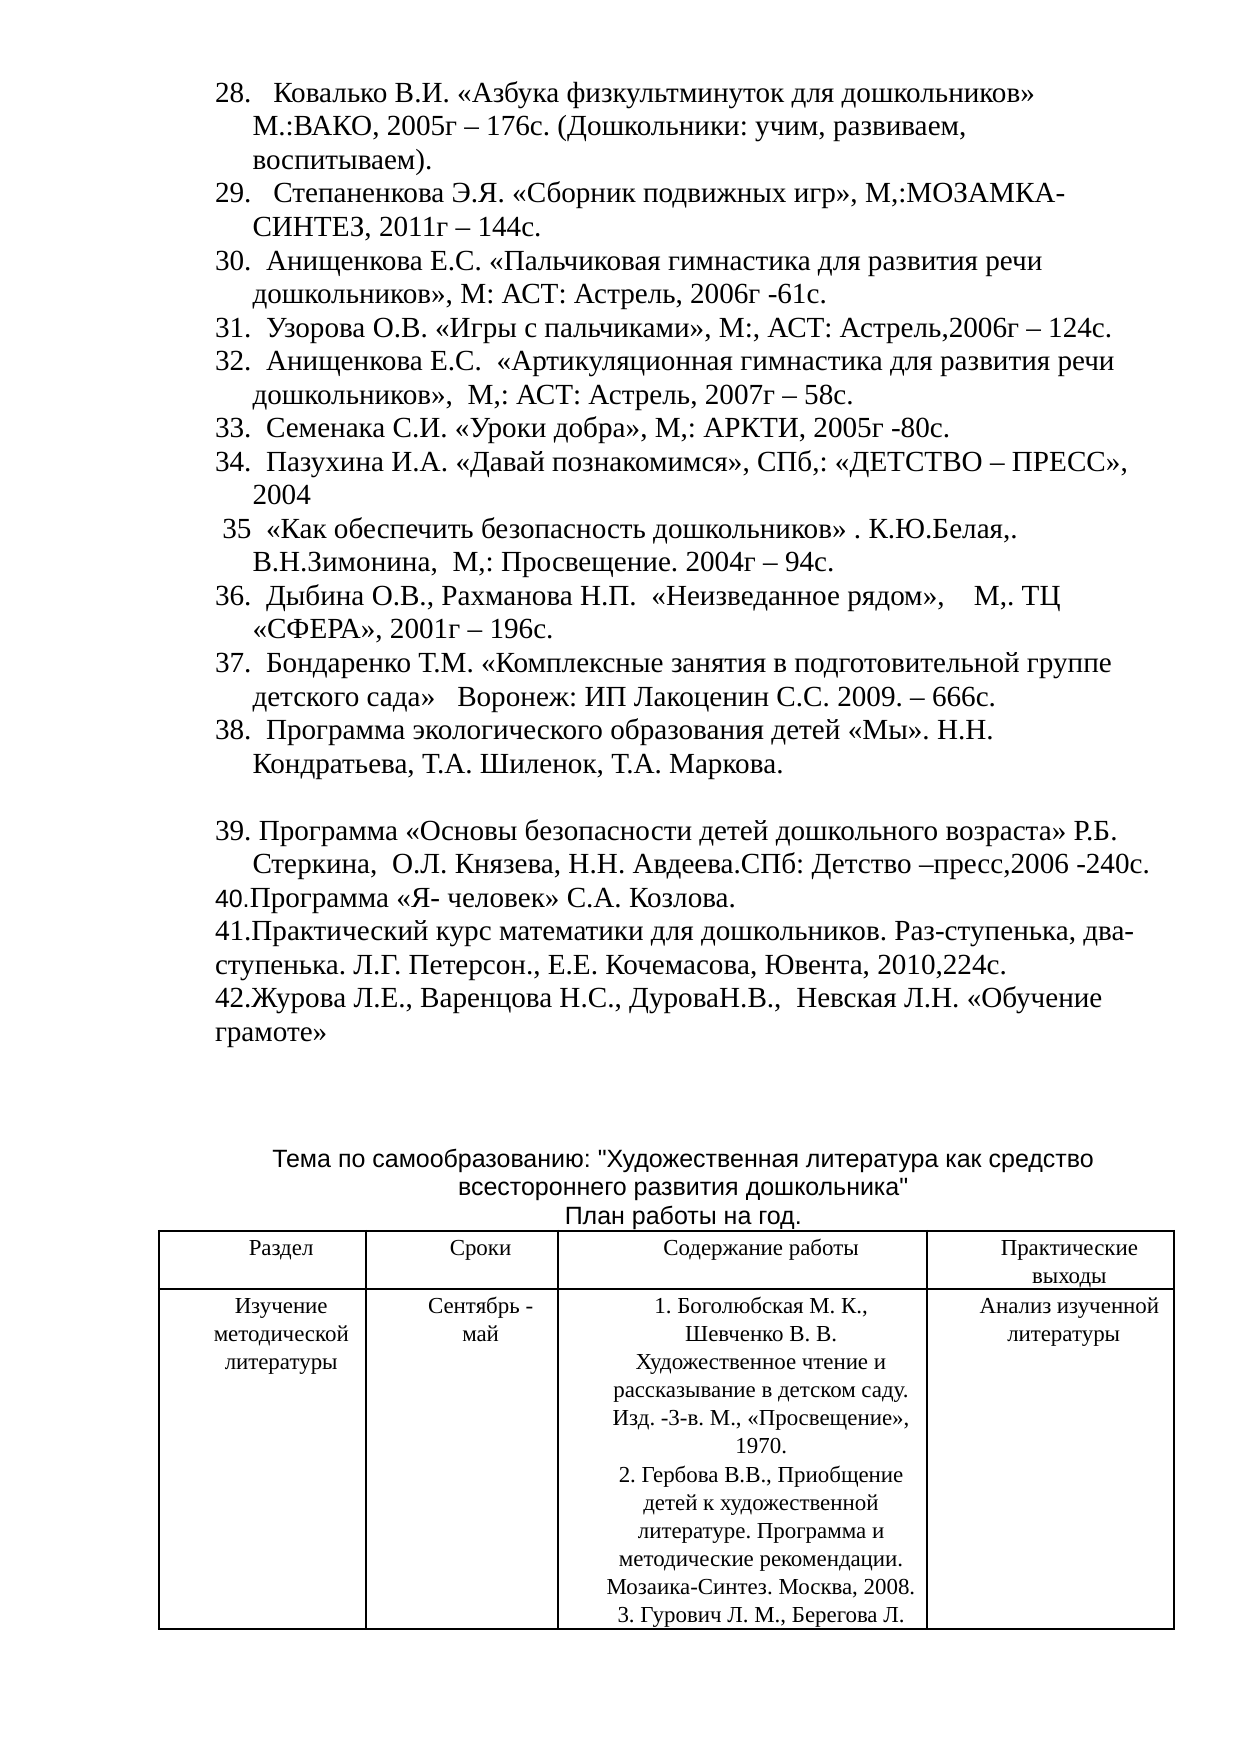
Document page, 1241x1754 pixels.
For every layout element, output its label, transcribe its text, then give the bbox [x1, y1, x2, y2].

table_cell 1. Боголюбская М. К., Шевченко В. В. Художественное чтение и рассказывание в детском саду. Изд. -3-в. М., «Просвещение», 1970. 2. Гербова В.В., Приобщение детей к художественной литературе. Программа и методические рекомендации. Мозаика-Синтез. Москва, 2008. 3. Гурович Л. М., Берегова Л. Б., Логинова В. И., Пирадова В. И. Ребенок и книга: СПб.: 1999. 4. Карпинская Н. С. Художественное слово в воспитании детей. М., «Педагогика», 1972. 5. Найденов Б. С. Выразительность речи и чтения. М., «Просвещение», 1969. 6. Ушаков О. С., Гавриш Н. В. Знакомим дошкольников с литературой. – М., 1998. [559, 1290, 606, 1628]
text 36. Дыбина О.В., Рахманова Н.П. «Неизведанное рядом», М,. ТЦ «СФЕРА», 2001г – 196с. [215, 578, 1152, 645]
text 37. Бондаренко Т.М. «Комплексные занятия в подготовительной группе детского сада» Воронеж: ИП Лакоценин С.С. 2009. – 666с. [215, 645, 1152, 712]
table_cell Сентябрь - май [367, 1290, 557, 1628]
text грамоте» [215, 1014, 1152, 1048]
table_cell Изучение методической литературы [160, 1290, 365, 1628]
text 28. Ковалько В.И. «Азбука физкультминуток для дошкольников» М.:ВАКО, 2005г – 176с. (Дошкольники: учим, развиваем, воспитываем). [215, 75, 1152, 176]
list Программа «Я- человек» С.А. Козлова. [215, 880, 1152, 913]
text 41.Практический курс математики для дошкольников. Раз-ступенька, два-ступенька. Л.Г. Петерсон., Е.Е. Кочемасова, Ювента, 2010,224с. [215, 913, 1152, 981]
text 33. Семенака С.И. «Уроки добра», М,: АРКТИ, 2005г -80с. [215, 410, 1152, 444]
text 42.Журова Л.Е., Варенцова Н.С., ДуроваН.В., Невская Л.Н. «Обучение [215, 981, 1152, 1014]
text 29. Степаненкова Э.Я. «Сборник подвижных игр», М,:МОЗАМКА-СИНТЕЗ, 2011г – 144с. [215, 176, 1152, 243]
text 35 «Как обеспечить безопасность дошкольников» . К.Ю.Белая,. В.Н.Зимонина, М,: Просвещение. 2004г – 94с. [215, 511, 1152, 578]
text 39. Программа «Основы безопасности детей дошкольного возраста» Р.Б. Стеркина, О.Л. Князева, Н.Н. Авдеева.СПб: Детство –пресс,2006 -240с. [215, 813, 1152, 880]
text 32. Анищенкова Е.С. «Артикуляционная гимнастика для развития речи дошкольников», М,: АСТ: Астрель, 2007г – 58с. [215, 343, 1152, 410]
text 34. Пазухина И.А. «Давай познакомимся», СПб,: «ДЕТСТВО – ПРЕСС», 2004 [215, 444, 1152, 511]
table_header Раздел [160, 1232, 365, 1288]
table_header Практические выходы [1163, 1232, 1173, 1288]
table_header Практические выходы [928, 1232, 976, 1288]
text Тема по самообразованию: "Художественная литература как средство всестороннего развития дошкольника" [215, 1143, 1152, 1201]
table_header Содержание работы [559, 1232, 926, 1288]
text 38. Программа экологического образования детей «Мы». Н.Н. Кондратьева, Т.А. Шиленок, Т.А. Маркова. [215, 712, 1152, 779]
table_header Сроки [367, 1232, 557, 1288]
text 30. Анищенкова Е.С. «Пальчиковая гимнастика для развития речи дошкольников», М: АСТ: Астрель, 2006г -61с. [215, 243, 1152, 310]
table_cell Анализ изученной литературы [928, 1290, 1173, 1628]
text План работы на год. [215, 1201, 1152, 1230]
text 31. Узорова О.В. «Игры с пальчиками», М:, АСТ: Астрель,2006г – 124с. [215, 310, 1152, 343]
